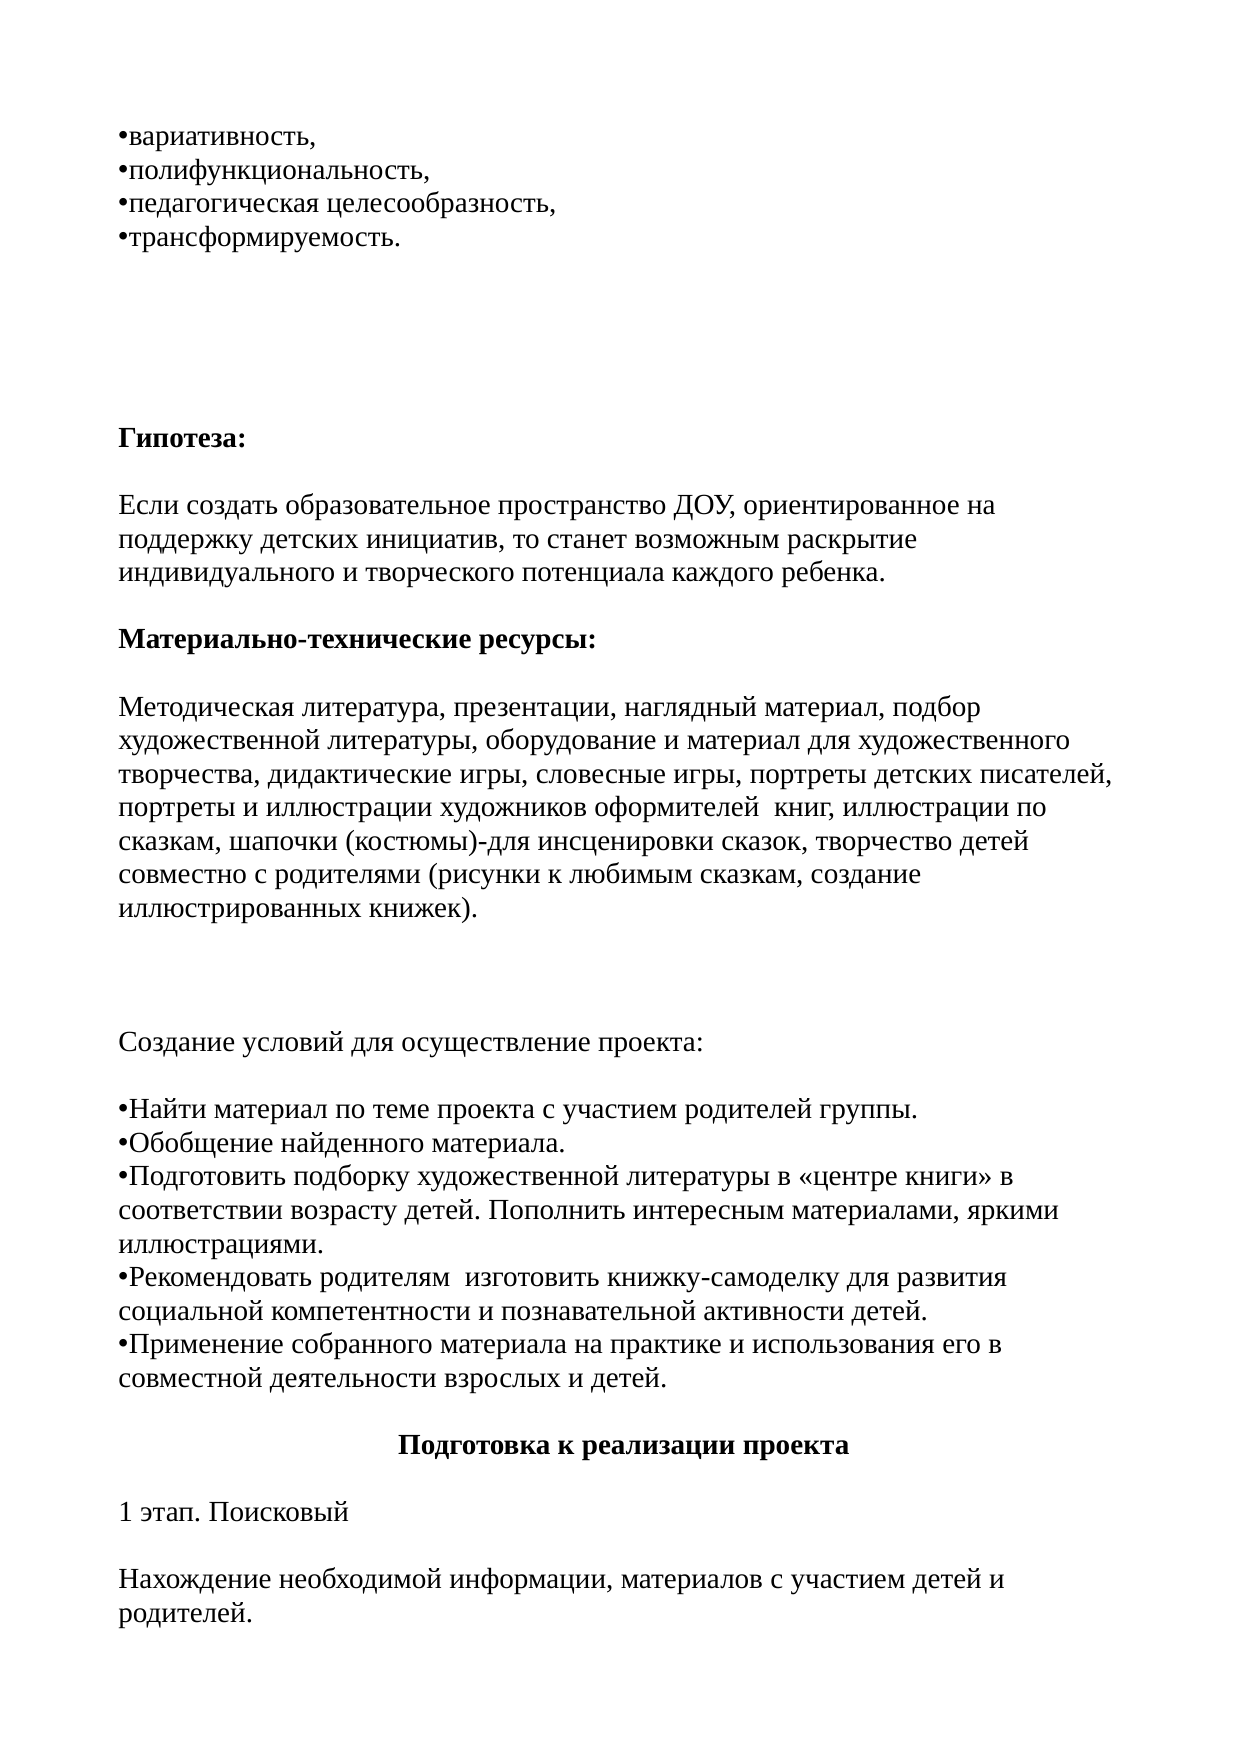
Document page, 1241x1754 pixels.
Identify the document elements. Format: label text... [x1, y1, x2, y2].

text Методическая литература, презентации, наглядный материал, подбор художественной литературы, оборудование и материал для художественного творчества, дидактические игры, словесные игры, портреты детских писателей, портреты и иллюстрации художников оформителей книг, иллюстрации по сказкам, шапочки (костюмы)-для инсценировки сказок, творчество детей совместно с родителями (рисунки к любимым сказкам, создание иллюстрированных книжек). [118, 689, 1122, 923]
text Нахождение необходимой информации, материалов с участием детей и родителей. [118, 1561, 1122, 1628]
list педагогическая целесообразность, [118, 185, 1122, 219]
text Создание условий для осуществление проекта: [118, 1024, 1122, 1058]
list вариативность, [118, 118, 1122, 152]
list Применение собранного материала на практике и использования его в совместной деятельности взрослых и детей. [118, 1326, 1122, 1394]
text Если создать образовательное пространство ДОУ, ориентированное на поддержку детских инициатив, то станет возможным раскрытие индивидуального и творческого потенциала каждого ребенка. [118, 487, 1122, 588]
list Обобщение найденного материала. [118, 1125, 1122, 1158]
list Подготовить подборку художественной литературы в «центре книги» в соответствии возрасту детей. Пополнить интересным материалами, яркими иллюстрациями. [118, 1158, 1122, 1259]
list трансформируемость. [118, 219, 1122, 253]
text Гипотеза: [118, 420, 1122, 454]
text Материально-технические ресурсы: [118, 622, 1122, 655]
list Рекомендовать родителям изготовить книжку-самоделку для развития социальной компетентности и познавательной активности детей. [118, 1259, 1122, 1326]
list Найти материал по теме проекта с участием родителей группы. [118, 1091, 1122, 1125]
list полифункциональность, [118, 152, 1122, 185]
text Подготовка к реализации проекта [118, 1427, 1122, 1461]
text 1 этап. Поисковый [118, 1494, 1122, 1528]
